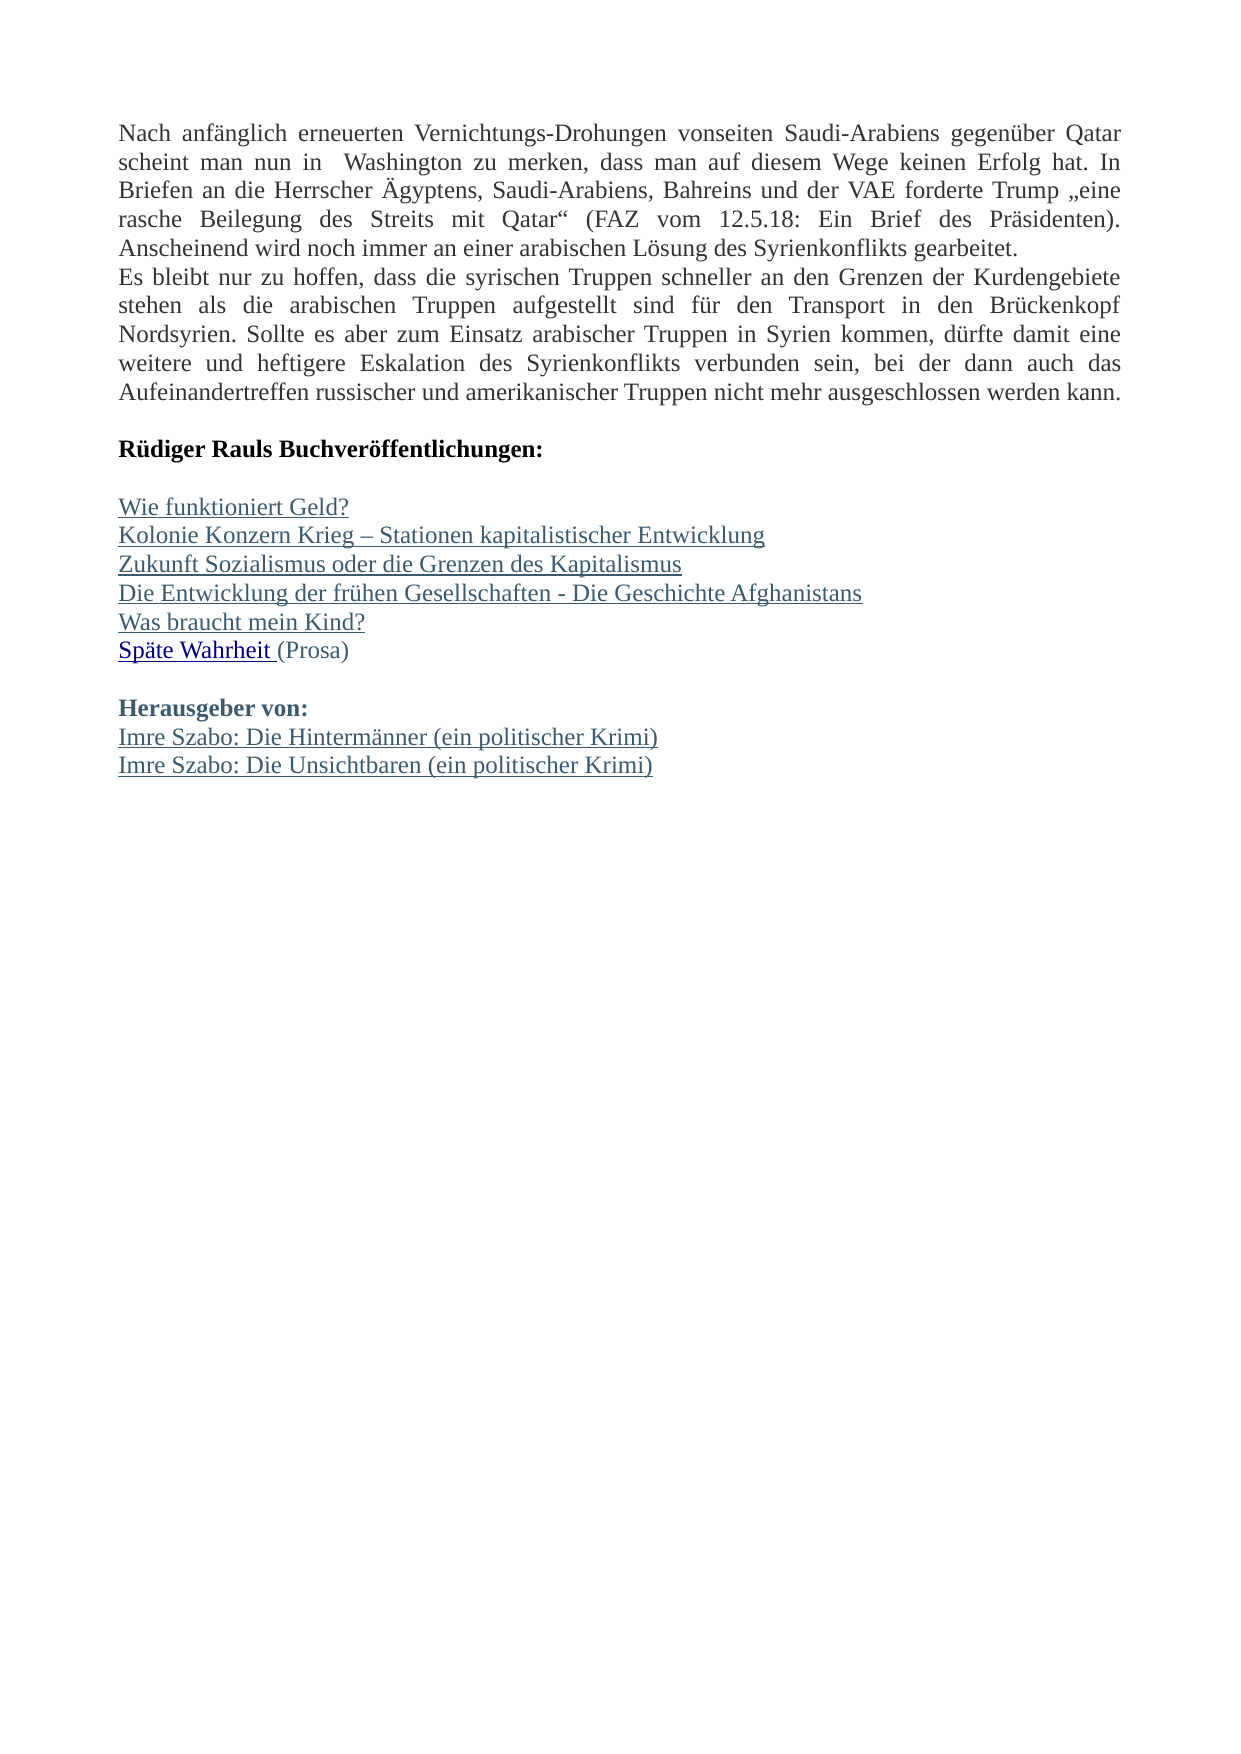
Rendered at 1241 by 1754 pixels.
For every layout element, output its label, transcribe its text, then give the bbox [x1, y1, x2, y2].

text Kolonie Konzern Krieg – Stationen kapitalistischer Entwicklung [118, 521, 1122, 549]
text Imre Szabo: Die Hintermänner (ein politischer Krimi) [118, 722, 1122, 751]
text Späte Wahrheit (Prosa) [118, 636, 1122, 664]
text Imre Szabo: Die Unsichtbaren (ein politischer Krimi) [118, 751, 1122, 779]
text Die Entwicklung der frühen Gesellschaften - Die Geschichte Afghanistans [118, 578, 1122, 607]
text Was braucht mein Kind? [118, 607, 1122, 636]
text Herausgeber von: [118, 693, 1122, 722]
text Es bleibt nur zu hoffen, dass die syrischen Truppen schneller an den Grenzen der Kurdengebiete stehen als die arabischen Truppen aufgestellt sind für den Transport in den Brückenkopf Nordsyrien. Sollte es aber zum Einsatz arabischer Truppen in Syrien kommen, dürfte damit eine weitere und heftigere Eskalation des Syrienkonflikts verbunden sein, bei der dann auch das Aufeinandertreffen russischer und amerikanischer Truppen nicht mehr ausgeschlossen werden kann. [118, 262, 1122, 406]
text Zukunft Sozialismus oder die Grenzen des Kapitalismus [118, 549, 1122, 578]
text Wie funktioniert Geld? [118, 492, 1122, 521]
text Nach anfänglich erneuerten Vernichtungs-Drohungen vonseiten Saudi-Arabiens gegenüber Qatar scheint man nun in Washington zu merken, dass man auf diesem Wege keinen Erfolg hat. In Briefen an die Herrscher Ägyptens, Saudi-Arabiens, Bahreins und der VAE forderte Trump „eine rasche Beilegung des Streits mit Qatar“ (FAZ vom 12.5.18: Ein Brief des Präsidenten). Anscheinend wird noch immer an einer arabischen Lösung des Syrienkonflikts gearbeitet. [118, 118, 1122, 262]
text Rüdiger Rauls Buchveröffentlichungen: [118, 434, 1122, 463]
